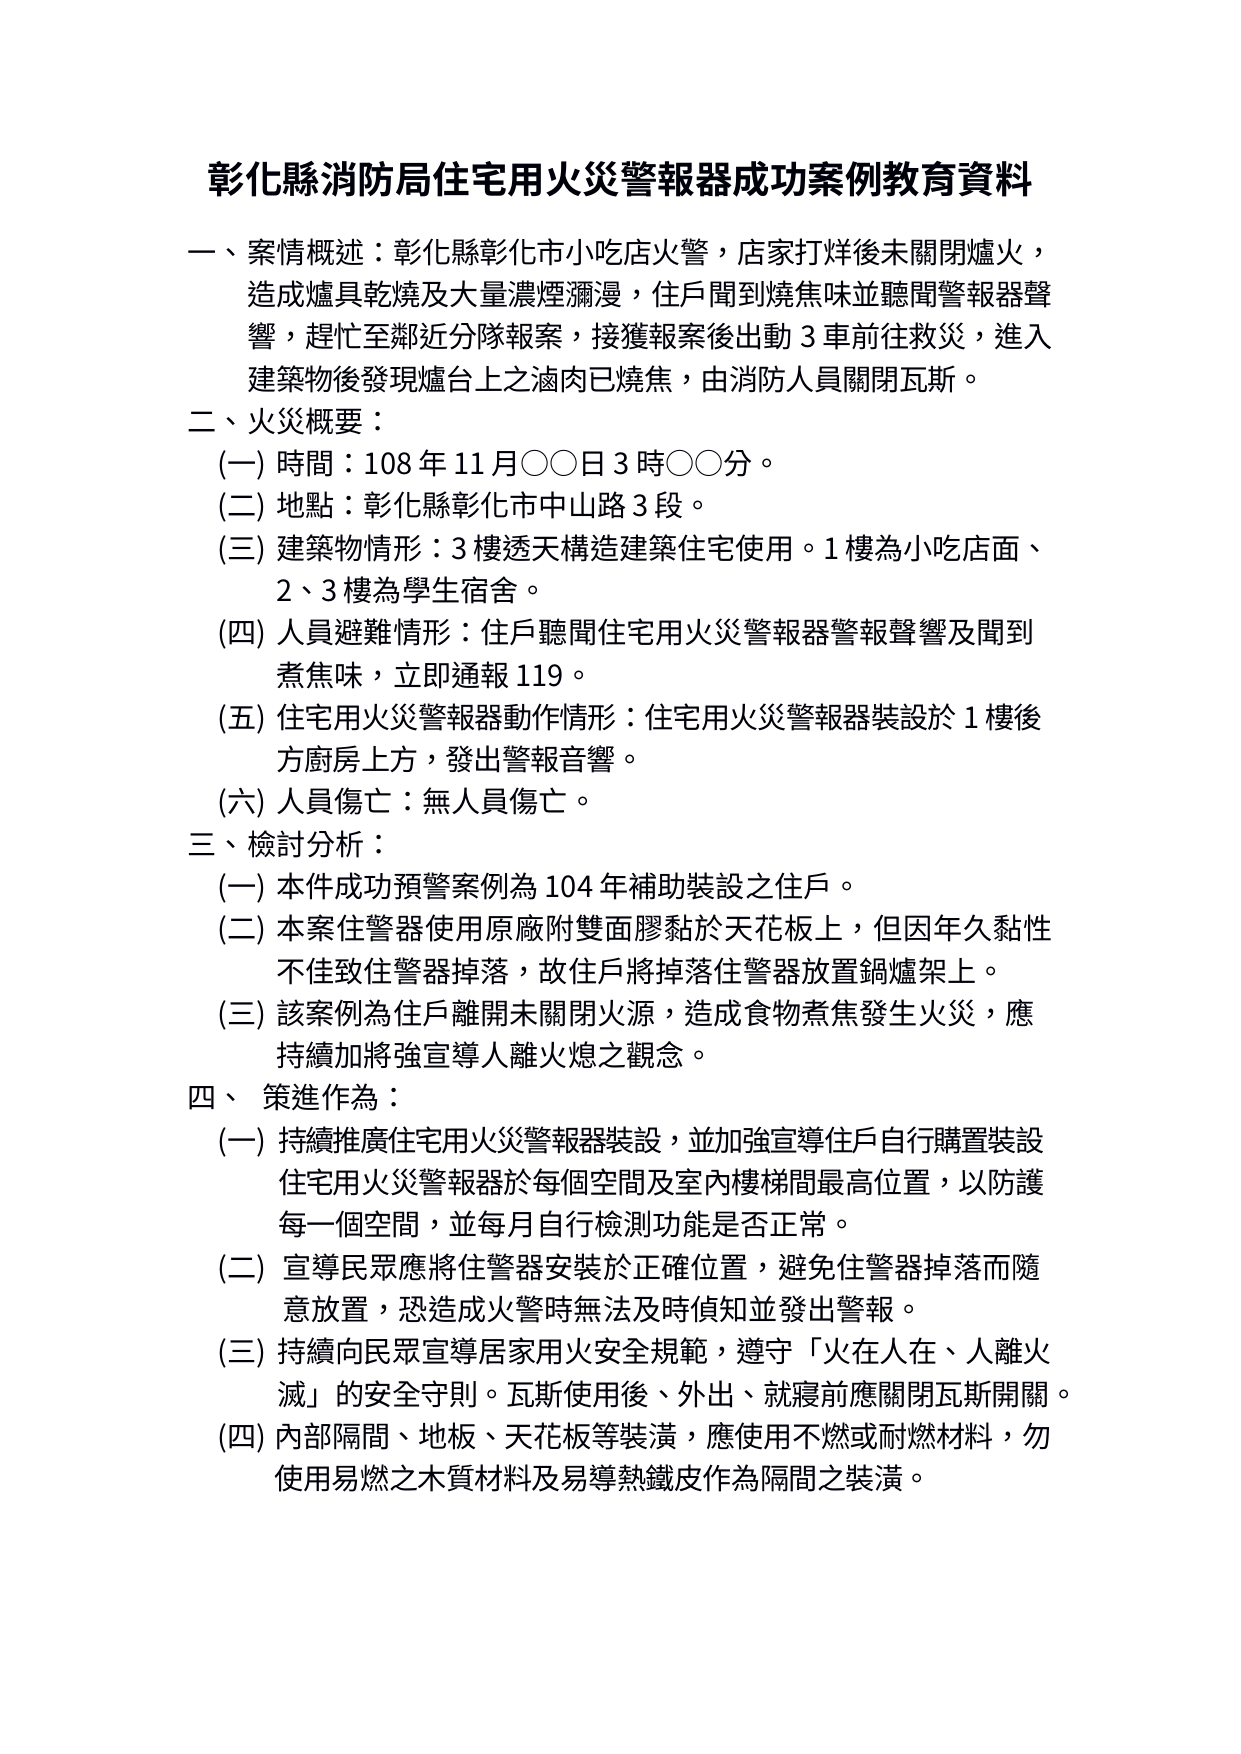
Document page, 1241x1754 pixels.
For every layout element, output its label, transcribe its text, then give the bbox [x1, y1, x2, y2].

list 火災概要： [187, 398, 1053, 441]
list 人員避難情形：住戶聽聞住宅用火災警報器警報聲響及聞到煮焦味，立即通報119。 [217, 610, 1053, 694]
list 內部隔間、地板、天花板等裝潢，應使用不燃或耐燃材料，勿使用易燃之木質材料及易導熱鐵皮作為隔間之裝潢。 [217, 1413, 1053, 1498]
list 人員傷亡：無人員傷亡。 [217, 779, 1053, 821]
list 住宅用火災警報器動作情形：住宅用火災警報器裝設於1樓後方廚房上方，發出警報音響。 [217, 694, 1053, 779]
list 策進作為： [187, 1075, 1053, 1117]
list 建築物情形：3樓透天構造建築住宅使用。1樓為小吃店面、2、3樓為學生宿舍。 [217, 525, 1053, 610]
list 宣導民眾應將住警器安裝於正確位置，避免住警器掉落而隨意放置，恐造成火警時無法及時偵知並發出警報。 [217, 1244, 1053, 1329]
list 本案住警器使用原廠附雙面膠黏於天花板上，但因年久黏性不佳致住警器掉落，故住戶將掉落住警器放置鍋爐架上。 [217, 906, 1053, 991]
list 本件成功預警案例為104年補助裝設之住戶。 [217, 864, 1053, 906]
list 時間：108年11月○○日3時○○分。 [217, 441, 1053, 483]
list 持續向民眾宣導居家用火安全規範，遵守「火在人在、人離火滅」的安全守則。瓦斯使用後、外出、就寢前應關閉瓦斯開關。 [217, 1329, 1053, 1413]
list 地點：彰化縣彰化市中山路3段。 [217, 483, 1053, 525]
list 案情概述：彰化縣彰化市小吃店火警，店家打烊後未關閉爐火，造成爐具乾燒及大量濃煙瀰漫，住戶聞到燒焦味並聽聞警報器聲響，趕忙至鄰近分隊報案，接獲報案後出動3車前往救災，進入建築物後發現爐台上之滷肉已燒焦，由消防人員關閉瓦斯。 [187, 229, 1053, 398]
list 該案例為住戶離開未關閉火源，造成食物煮焦發生火災，應持續加將強宣導人離火熄之觀念。 [217, 991, 1053, 1075]
list 檢討分析： [187, 821, 1053, 864]
text 彰化縣消防局住宅用火災警報器成功案例教育資料 [187, 150, 1053, 204]
list 持續推廣住宅用火災警報器裝設，並加強宣導住戶自行購置裝設住宅用火災警報器於每個空間及室內樓梯間最高位置，以防護每一個空間，並每月自行檢測功能是否正常。 [217, 1117, 1053, 1244]
